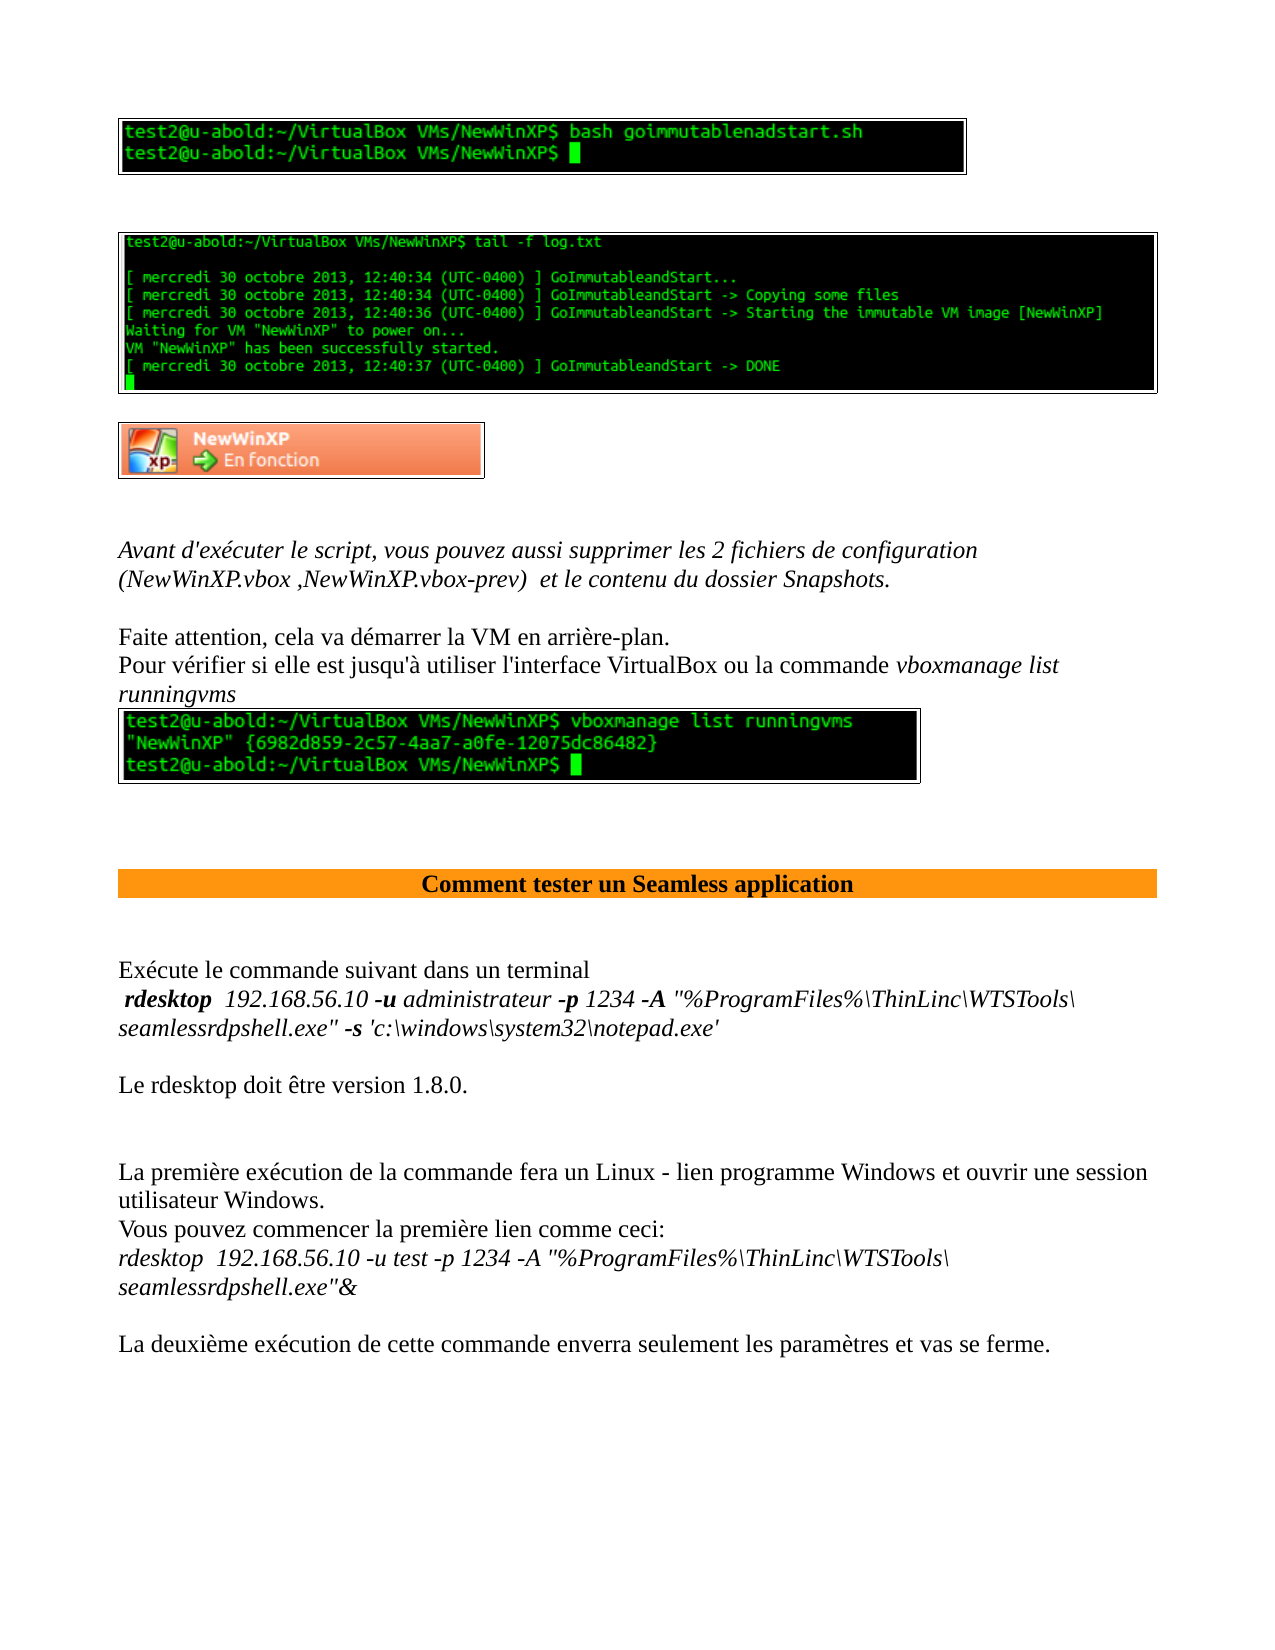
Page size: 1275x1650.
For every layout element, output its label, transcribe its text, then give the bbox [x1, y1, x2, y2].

text Le rdesktop doit être version 1.8.0. [118, 1070, 1157, 1099]
picture [121, 121, 964, 172]
text Pour vérifier si elle est jusqu'à utiliser l'interface VirtualBox ou la commande vboxmanage list runningvms [118, 650, 1157, 708]
text Comment tester un Seamless application [118, 869, 1157, 898]
picture [121, 711, 917, 780]
text rdesktop 192.168.56.10 -u test -p 1234 -A "%ProgramFiles%\ThinLinc\WTSTools\seamlessrdpshell.exe"& [118, 1243, 1157, 1300]
text Vous pouvez commencer la première lien comme ceci: [118, 1214, 1157, 1243]
text Faite attention, cela va démarrer la VM en arrière-plan. [118, 622, 1157, 650]
text rdesktop 192.168.56.10 -u administrateur -p 1234 -A "%ProgramFiles%\ThinLinc\WTSTools\seamlessrdpshell.exe" -s 'c:\windows\system32\notepad.exe' [118, 984, 1157, 1042]
picture [121, 424, 481, 475]
text Exécute le commande suivant dans un terminal [118, 955, 1157, 984]
text Avant d'exécuter le script, vous pouvez aussi supprimer les 2 fichiers de configuration (NewWinXP.vbox ,NewWinXP.vbox-prev) et le contenu du dossier Snapshots. [118, 535, 1157, 593]
text La première exécution de la commande fera un Linux - lien programme Windows et ouvrir une session utilisateur Windows. [118, 1157, 1157, 1214]
text La deuxième exécution de cette commande enverra seulement les paramètres et vas se ferme. [118, 1329, 1157, 1358]
picture [121, 235, 1154, 390]
